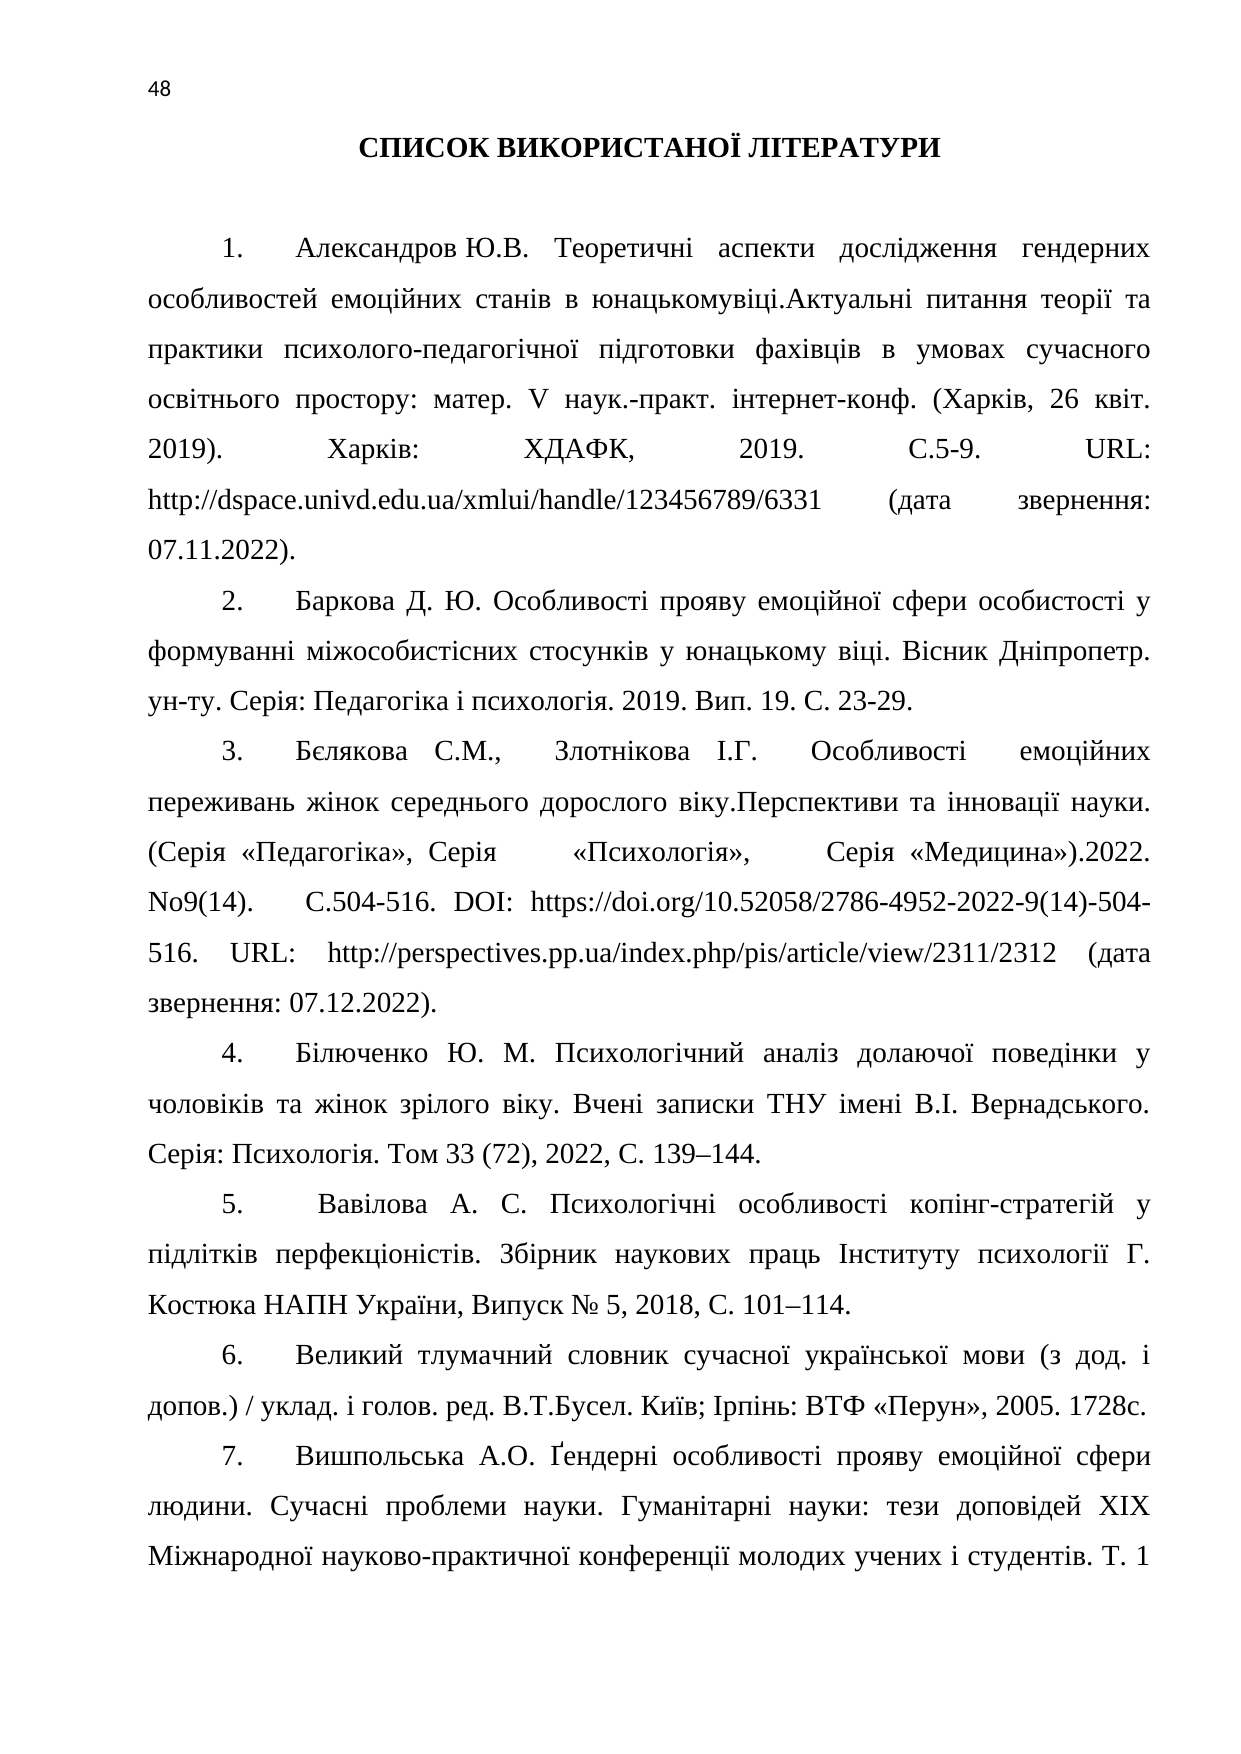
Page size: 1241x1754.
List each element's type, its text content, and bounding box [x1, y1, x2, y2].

subtitle СПИСОК ВИКОРИСТАНОЇ ЛІТЕРАТУРИ [148, 130, 1152, 163]
text 3. Бєлякова С.М., Злотнікова І.Г. Особливості емоційних переживань жінок середнього дорослого віку.Перспективи та інновації науки. (Серія «Педагогіка», Серія «Психологія», Серія «Медицина»).2022. No9(14). С.504-516. DOI: https://doi.org/10.52058/2786-4952-2022-9(14)-504-516. URL: http://perspectives.pp.ua/index.php/pis/article/view/2311/2312 (дата звернення: 07.12.2022). [148, 733, 1152, 1019]
text 7. Вишпольська А.О. Ґендерні особливості прояву емоційної сфери людини. Сучасні проблеми науки. Гуманітарні науки: тези доповідей ХІХ Міжнародної науково-практичної конференції молодих учених і студентів. Т. 1 [148, 1438, 1152, 1572]
text 5. Вавілова А. С. Психологічні особливості копінг-стратегій у підлітків перфекціоністів. Збірник наукових праць Інституту психології Г. Костюка НАПН України, Випуск № 5, 2018, С. 101–114. [148, 1186, 1152, 1321]
text 1. Александров Ю.В. Теоретичні аспекти дослідження гендерних особливостей емоційних станів в юнацькомувіці.Актуальні питання теорії та практики психолого-педагогічної підготовки фахівців в умовах сучасного освітнього простору: матер. V наук.-практ. інтернет-конф. (Харків, 26 квіт. 2019). Харків: ХДАФК, 2019. С.5-9. URL: http://dspace.univd.edu.ua/xmlui/handle/123456789/6331 (дата звернення: 07.11.2022). [148, 230, 1152, 566]
text 4. Білюченко Ю. М. Психологічний аналіз долаючої поведінки у чоловіків та жінок зрілого віку. Вчені записки ТНУ імені В.І. Вернадського. Серія: Психологія. Том 33 (72), 2022, С. 139–144. [148, 1035, 1152, 1169]
text 2. Баркова Д. Ю. Особливості прояву емоційної сфери особистості у формуванні міжособистісних стосунків у юнацькому віці. Вісник Дніпропетр. ун-ту. Серія: Педагогіка і психологія. 2019. Вип. 19. С. 23-29. [148, 583, 1152, 717]
text 6. Великий тлумачний словник сучасної української мови (з дод. і допов.) / уклад. і голов. ред. В.Т.Бусел. Київ; Ірпінь: ВТФ «Перун», 2005. 1728с. [148, 1337, 1152, 1421]
